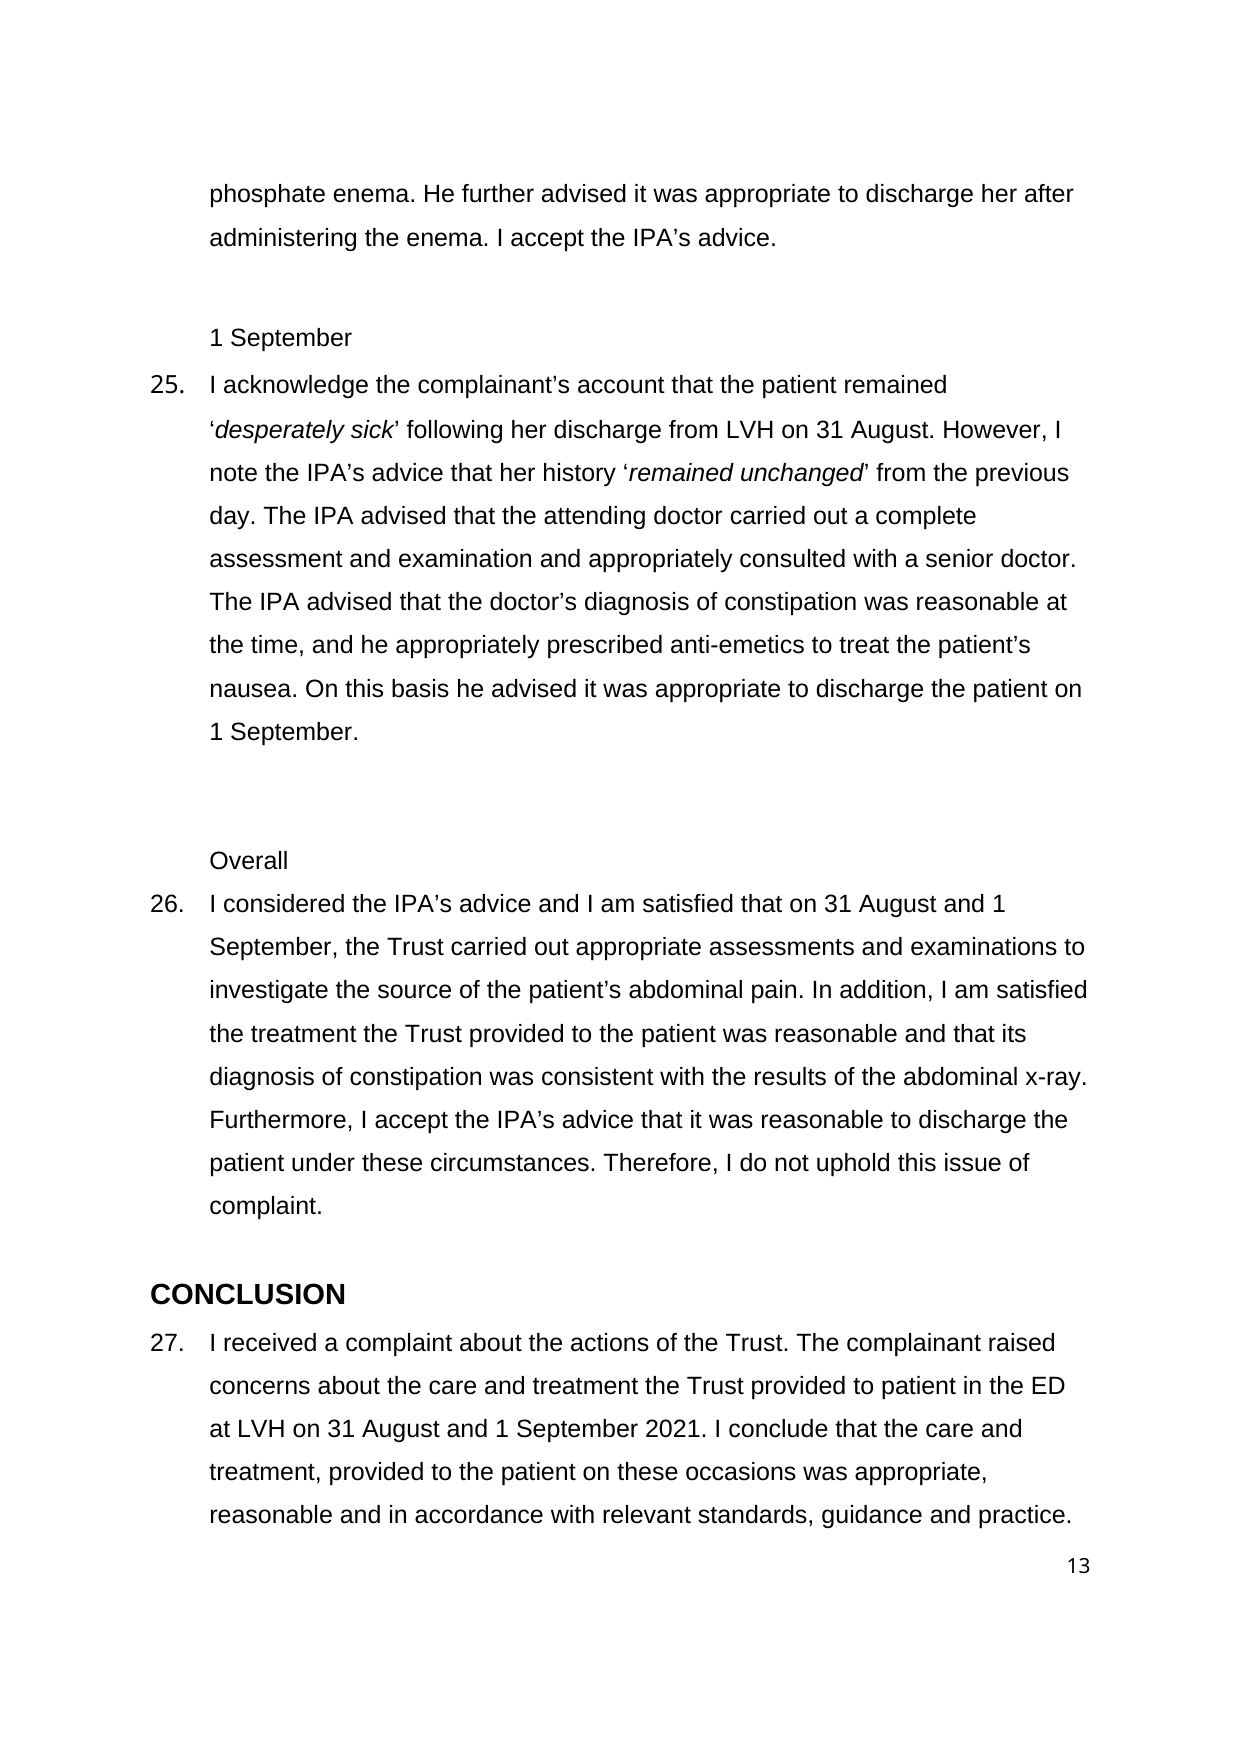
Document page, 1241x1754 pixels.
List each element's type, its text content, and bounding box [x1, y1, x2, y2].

list phosphate enema. He further advised it was appropriate to discharge her after administering the enema. I accept the IPA’s advice. [150, 179, 1090, 251]
text Overall [209, 846, 1090, 875]
text 1 September [150, 323, 1090, 352]
text CONCLUSION [150, 1277, 1090, 1311]
list I received a complaint about the actions of the Trust. The complainant raised concerns about the care and treatment the Trust provided to patient in the ED at LVH on 31 August and 1 September 2021. I conclude that the care and treatment, provided to the patient on these occasions was appropriate, reasonable and in accordance with relevant standards, guidance and practice. [150, 1328, 1090, 1529]
list I considered the IPA’s advice and I am satisfied that on 31 August and 1 September, the Trust carried out appropriate assessments and examinations to investigate the source of the patient’s abdominal pain. In addition, I am satisfied the treatment the Trust provided to the patient was reasonable and that its diagnosis of constipation was consistent with the results of the abdominal x-ray. Furthermore, I accept the IPA’s advice that it was reasonable to discharge the patient under these circumstances. Therefore, I do not uphold this issue of complaint. [150, 889, 1090, 1220]
list I acknowledge the complainant’s account that the patient remained ‘desperately sick’ following her discharge from LVH on 31 August. However, I note the IPA’s advice that her history ‘remained unchanged’ from the previous day. The IPA advised that the attending doctor carried out a complete assessment and examination and appropriately consulted with a senior doctor. The IPA advised that the doctor’s diagnosis of constipation was reasonable at the time, and he appropriately prescribed anti-emetics to treat the patient’s nausea. On this basis he advised it was appropriate to discharge the patient on 1 September. [150, 366, 1090, 745]
